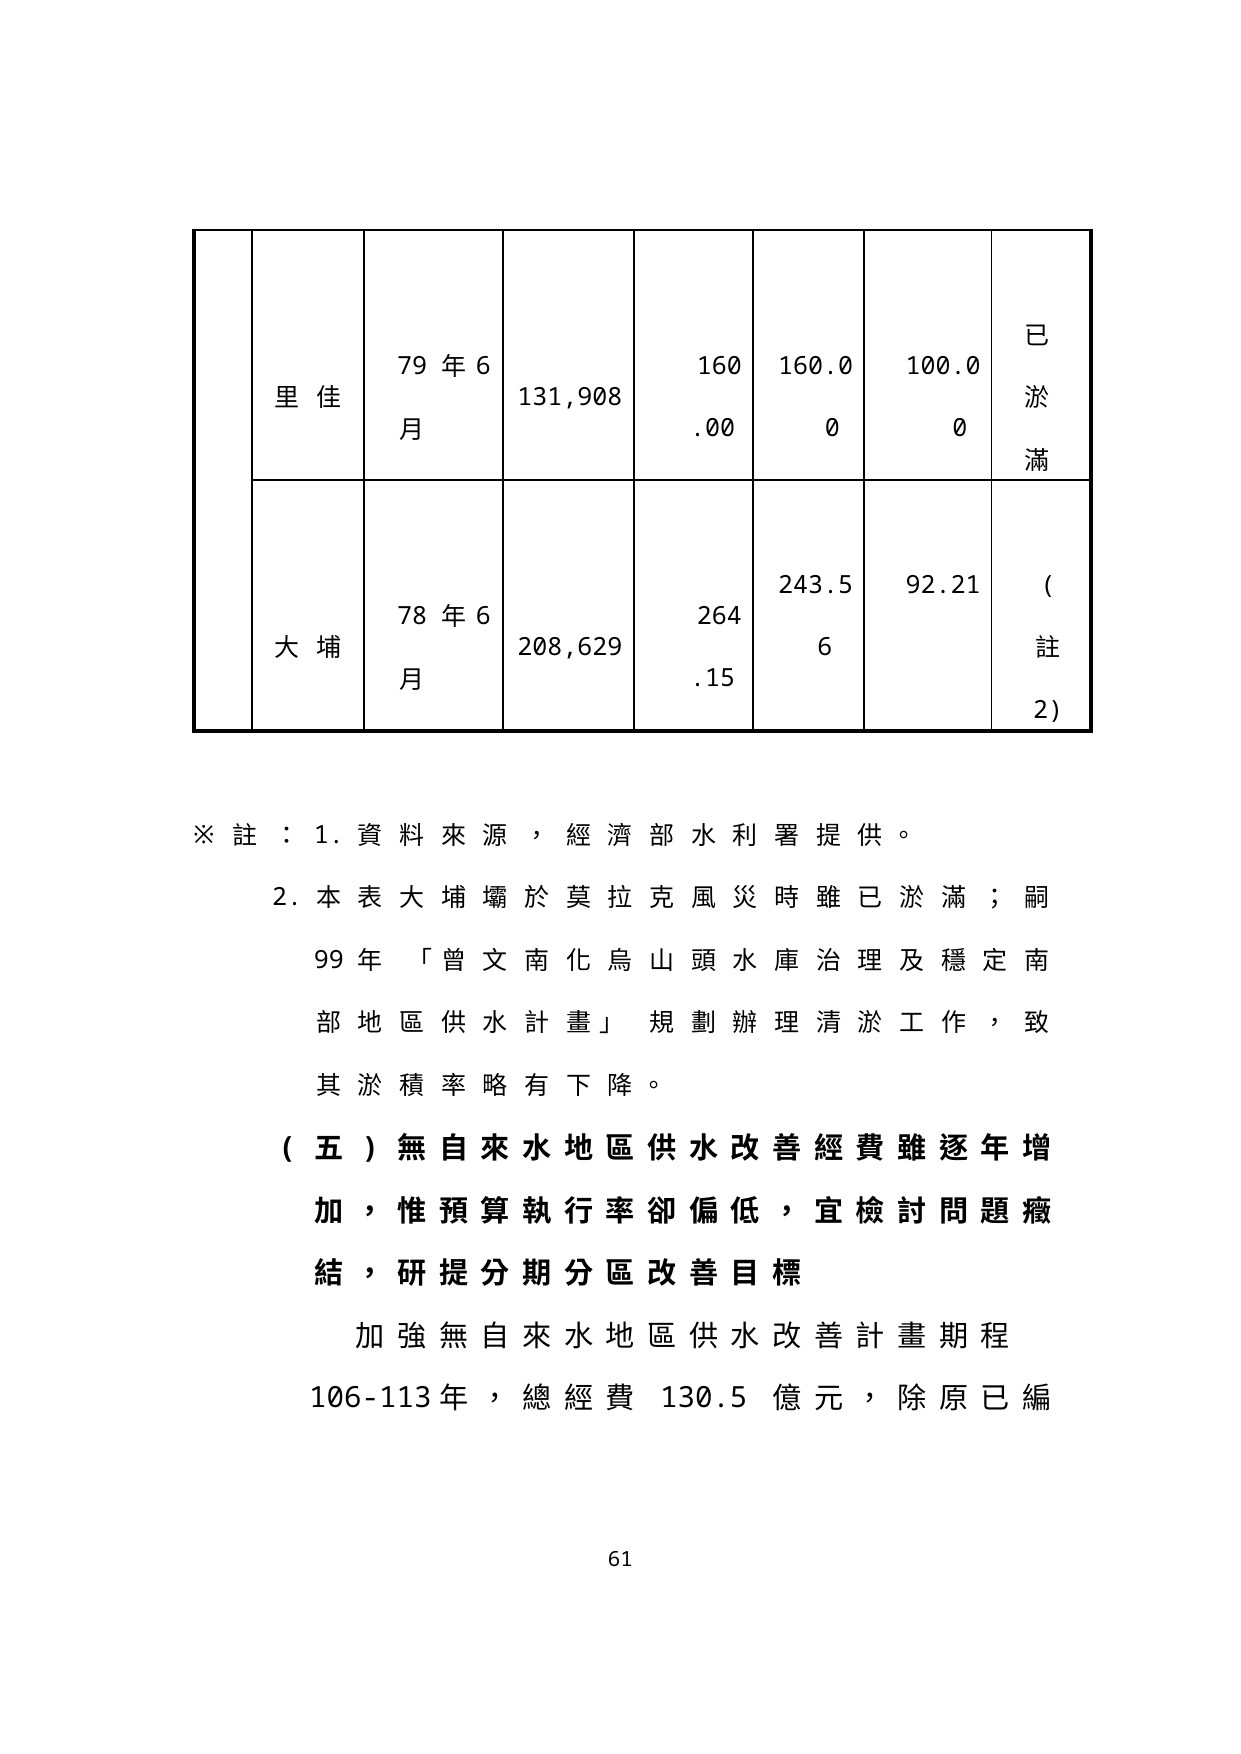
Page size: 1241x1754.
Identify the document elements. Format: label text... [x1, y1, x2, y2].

table_cell 79年6月 [365, 231, 502, 479]
text (五)無自來水地區供水改善經費雖逐年增加，惟預算執行率卻偏低，宜檢討問題癥結，研提分期分區改善目標 [242, 1104, 1058, 1292]
table_cell 208,629 [504, 481, 633, 729]
table_cell (註2) [992, 481, 1089, 729]
table_cell 92.21 [865, 481, 991, 729]
table_cell 100.00 [865, 231, 991, 479]
table_cell 160.00 [635, 231, 752, 479]
text 加強無自來水地區供水改善計畫期程106-113年，總經費130.5億元，除原已編 [271, 1292, 1058, 1417]
table_cell 曾文水庫 [196, 231, 251, 729]
text 2.本表大埔壩於莫拉克風災時雖已淤滿；嗣99年「曾文南化烏山頭水庫治理及穩定南部地區供水計畫」規劃辦理清淤工作，致其淤積率略有下降。 [256, 854, 1058, 1104]
table_cell 264.15 [635, 481, 752, 729]
table_cell 243.56 [754, 481, 863, 729]
table_cell 78年6月 [365, 481, 502, 729]
table_cell 里佳 [253, 231, 363, 479]
table_cell 大埔 [253, 481, 363, 729]
text ※註：1.資料來源，經濟部水利署提供。 [183, 792, 1058, 854]
table_cell 已淤滿 [992, 231, 1089, 479]
table_cell 131,908 [504, 231, 633, 479]
table_cell 160.00 [754, 231, 863, 479]
